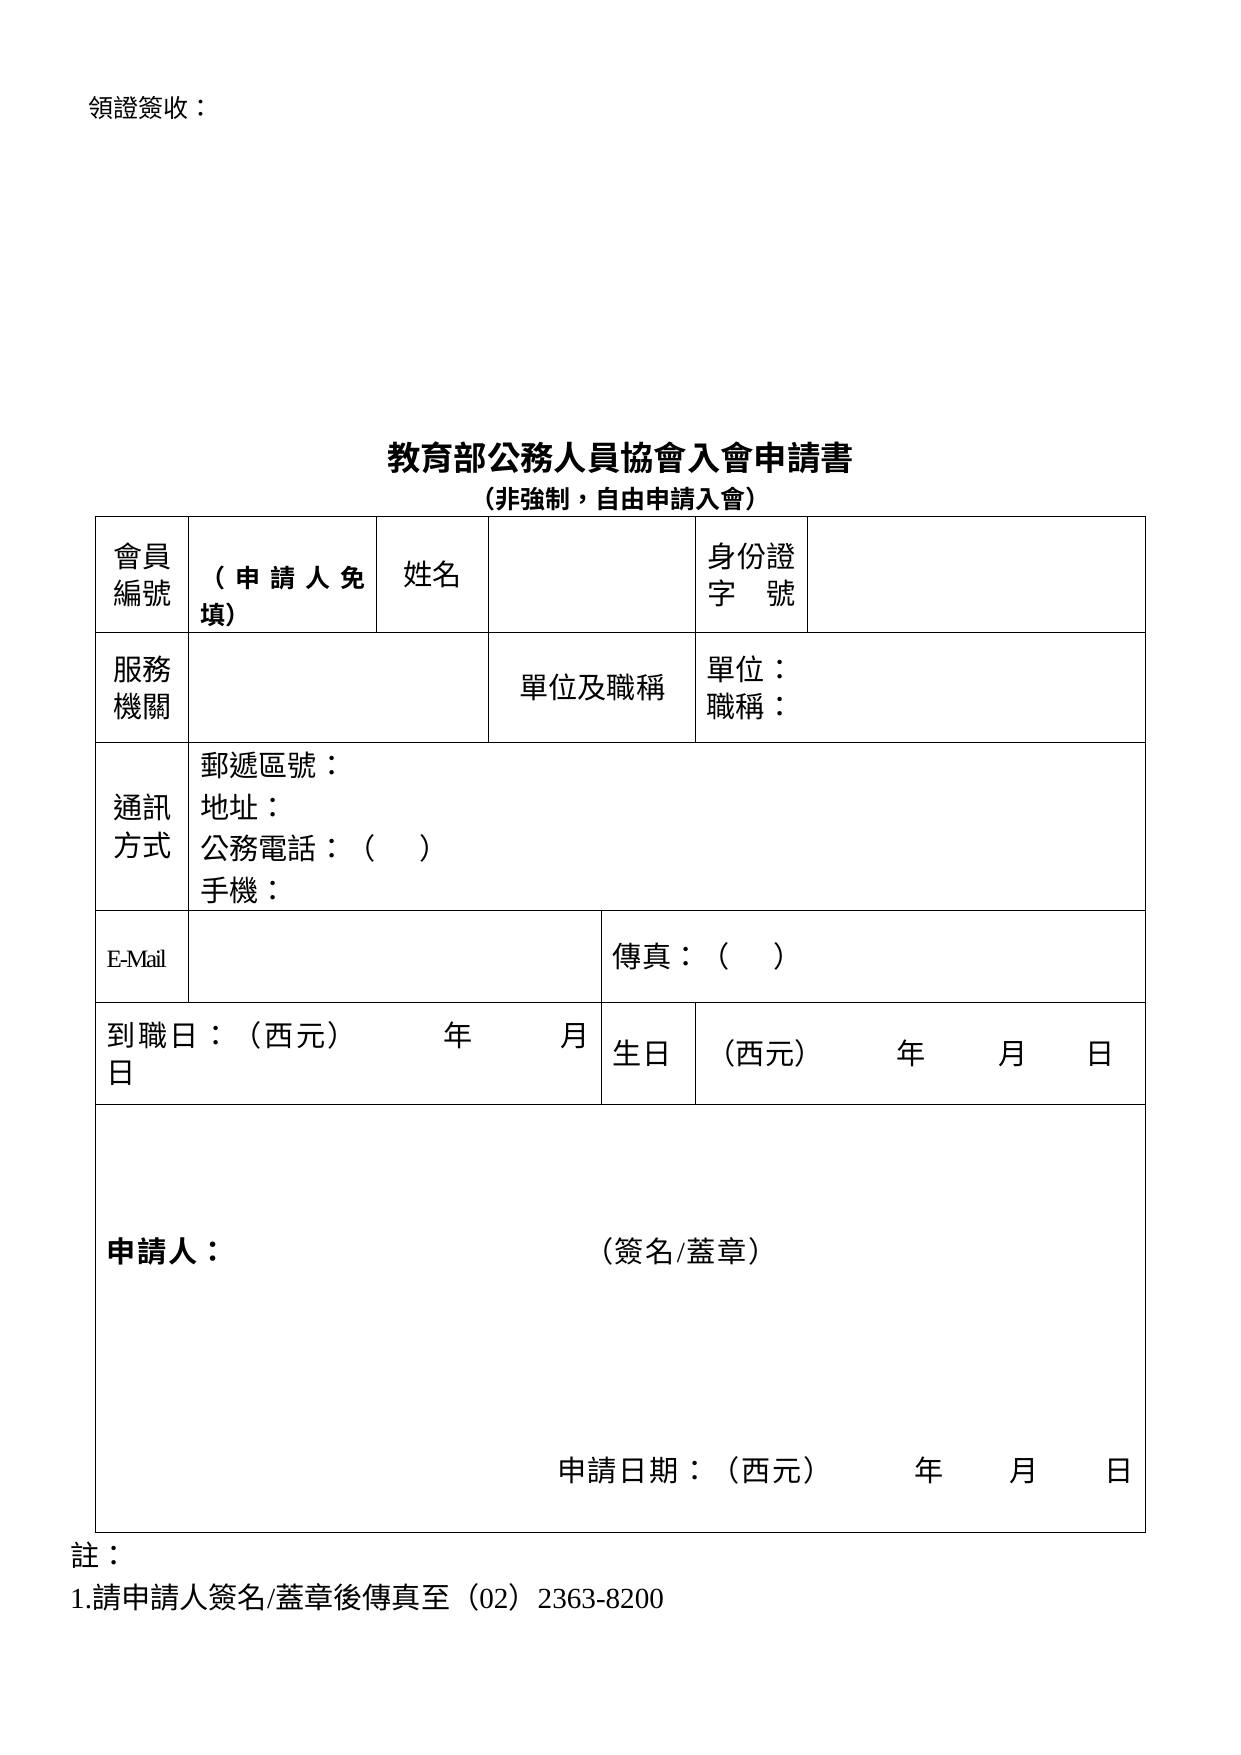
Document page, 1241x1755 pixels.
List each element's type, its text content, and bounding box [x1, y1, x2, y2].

table_cell 到職日：（西元） 年 月 日 [96, 1003, 601, 1104]
table_header 姓名 [377, 517, 488, 632]
table_cell 生日 [602, 1003, 695, 1104]
table_cell 申請人： （簽名/蓋章） 申請日期：（西元） 年 月 日 [96, 1105, 1145, 1532]
table_cell 通訊 方式 [96, 743, 188, 910]
table_header （申請人免填） [189, 517, 376, 632]
table_header 會員 編號 [96, 517, 188, 632]
table_cell E-Mail [96, 911, 188, 1002]
text （非強制，自由申請入會） [89, 480, 1152, 516]
table_header 身份證 字 號 [696, 517, 807, 632]
table_cell （西元） 年 月 日 [696, 1003, 1145, 1104]
text 領證簽收： [89, 89, 1152, 125]
table_header [489, 517, 695, 632]
text 1.請申請人簽名/蓋章後傳真至（02）2363-8200 [70, 1575, 1152, 1617]
table_cell 單位及職稱 [489, 633, 695, 742]
table_cell 郵遞區號： 地址： 公務電話：（ ） 手機： [189, 743, 1145, 910]
table_cell [189, 911, 601, 1002]
table_header [808, 517, 1145, 632]
text 教育部公務人員協會入會申請書 [89, 432, 1152, 480]
text 註： [70, 1533, 1152, 1575]
table_cell 傳真：（ ） [602, 911, 1145, 1002]
table_cell 服務 機關 [96, 633, 188, 742]
table_cell 單位： 職稱： [696, 633, 1145, 742]
table_cell [189, 633, 488, 742]
